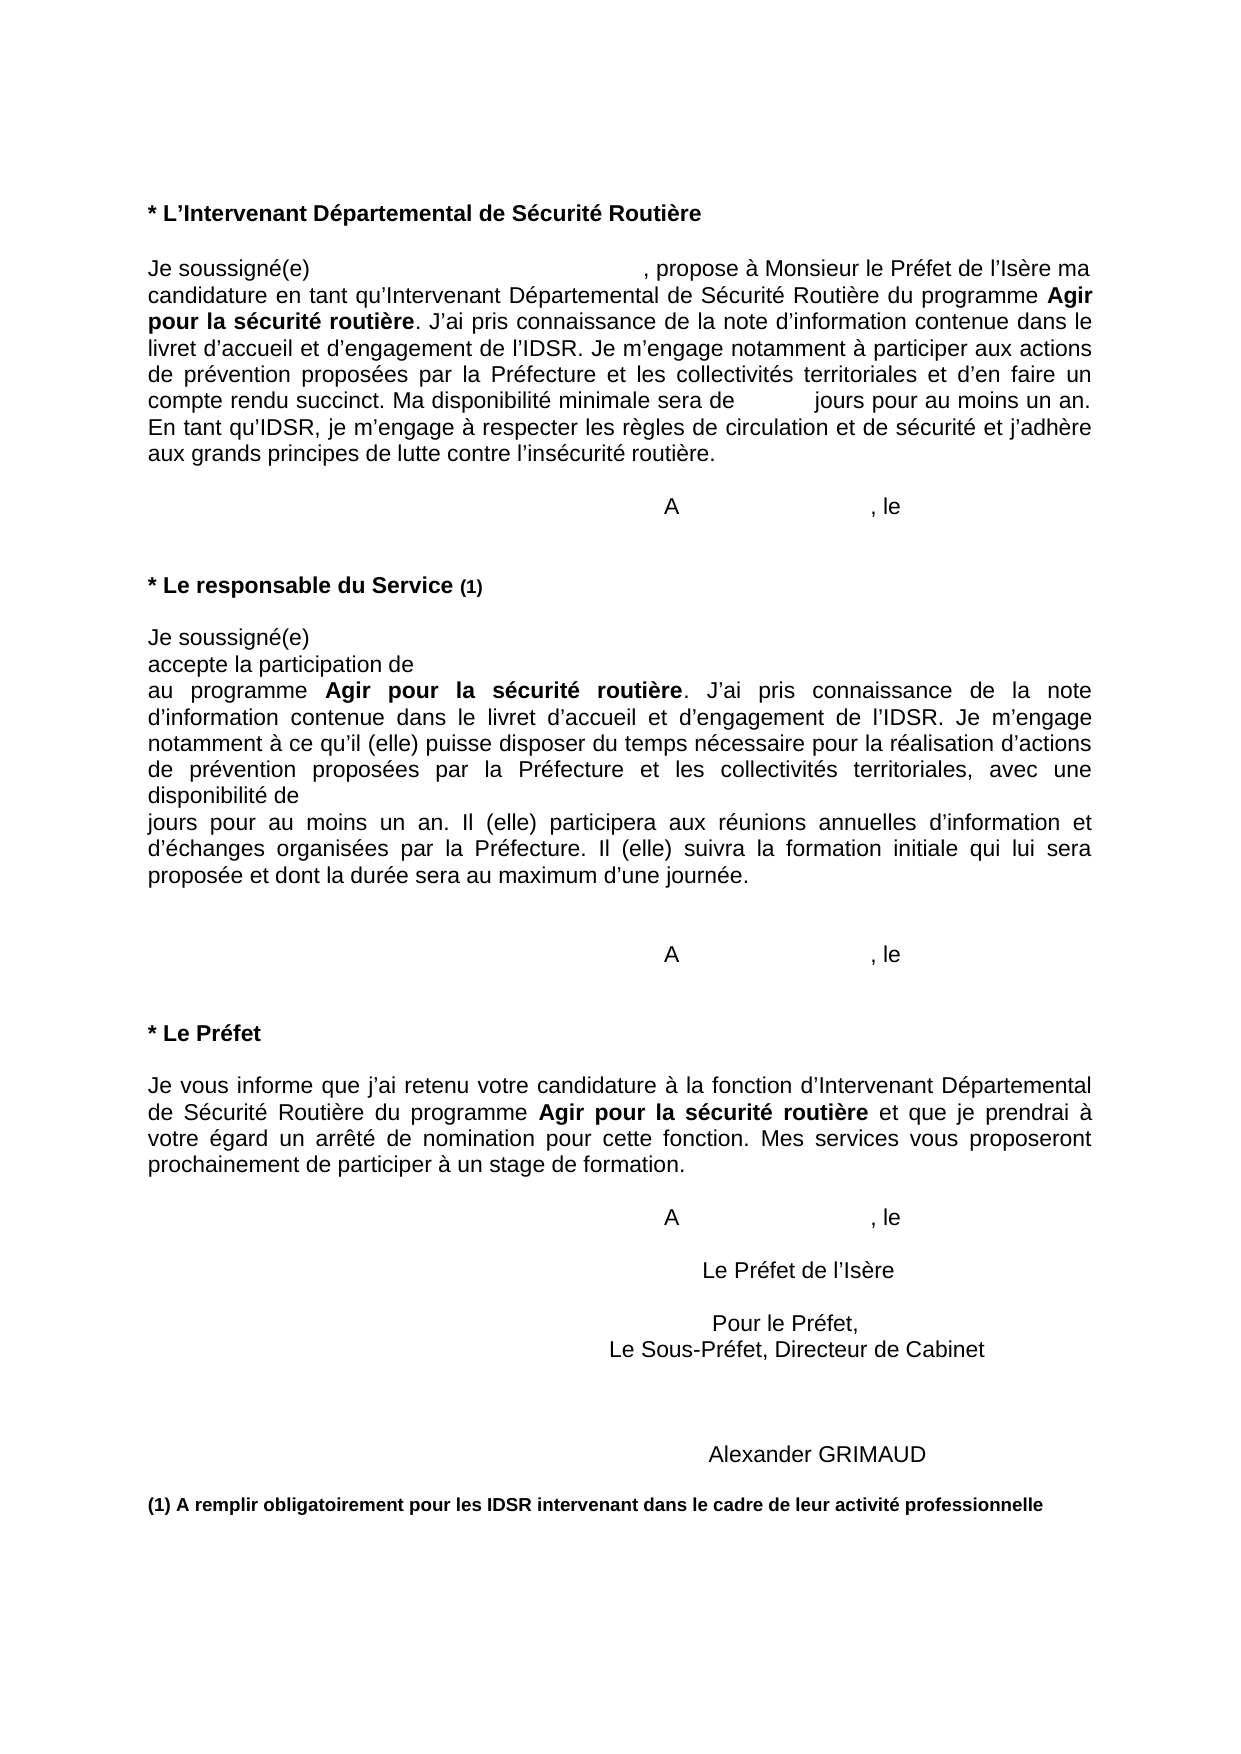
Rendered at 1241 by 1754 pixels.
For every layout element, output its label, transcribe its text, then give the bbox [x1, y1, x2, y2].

text Je vous informe que j’ai retenu votre candidature à la fonction d’Intervenant Départemental de Sécurité Routière du programme Agir pour la sécurité routière et que je prendrai à votre égard un arrêté de nomination pour cette fonction. Mes services vous proposeront prochainement de participer à un stage de formation. [148, 1072, 1093, 1178]
text Alexander GRIMAUD [148, 1441, 1093, 1468]
text Le Préfet de l’Isère [148, 1257, 1093, 1283]
text au programme Agir pour la sécurité routière. J’ai pris connaissance de la note d’information contenue dans le livret d’accueil et d’engagement de l’IDSR. Je m’engage notamment à ce qu’il (elle) puisse disposer du temps nécessaire pour la réalisation d’actions de prévention proposées par la Préfecture et les collectivités territoriales, avec une disponibilité de [148, 677, 1093, 809]
text * L’Intervenant Départemental de Sécurité Routière [148, 200, 1093, 227]
text Je soussigné(e) , propose à Monsieur le Préfet de l’Isère ma candidature en tant qu’Intervenant Départemental de Sécurité Routière du programme Agir pour la sécurité routière. J’ai pris connaissance de la note d’information contenue dans le livret d’accueil et d’engagement de l’IDSR. Je m’engage notamment à participer aux actions de prévention proposées par la Préfecture et les collectivités territoriales et d’en faire un compte rendu succinct. Ma disponibilité minimale sera de jours pour au moins un an. En tant qu’IDSR, je m’engage à respecter les règles de circulation et de sécurité et j’adhère aux grands principes de lutte contre l’insécurité routière. [148, 255, 1093, 466]
text Pour le Préfet, [162, 1309, 1077, 1336]
text * Le responsable du Service (1) [148, 572, 1093, 598]
text * Le Préfet [148, 1020, 1093, 1046]
text (1) A remplir obligatoirement pour les IDSR intervenant dans le cadre de leur activité professionnelle [148, 1494, 1093, 1516]
text A , le [148, 493, 1093, 519]
text A , le [148, 941, 1093, 967]
text Le Sous-Préfet, Directeur de Cabinet [162, 1336, 1077, 1362]
text A , le [148, 1204, 1093, 1231]
text jours pour au moins un an. Il (elle) participera aux réunions annuelles d’information et d’échanges organisées par la Préfecture. Il (elle) suivra la formation initiale qui lui sera proposée et dont la durée sera au maximum d’une journée. [148, 809, 1093, 888]
text accepte la participation de [148, 651, 1093, 677]
text Je soussigné(e) [148, 624, 1093, 651]
